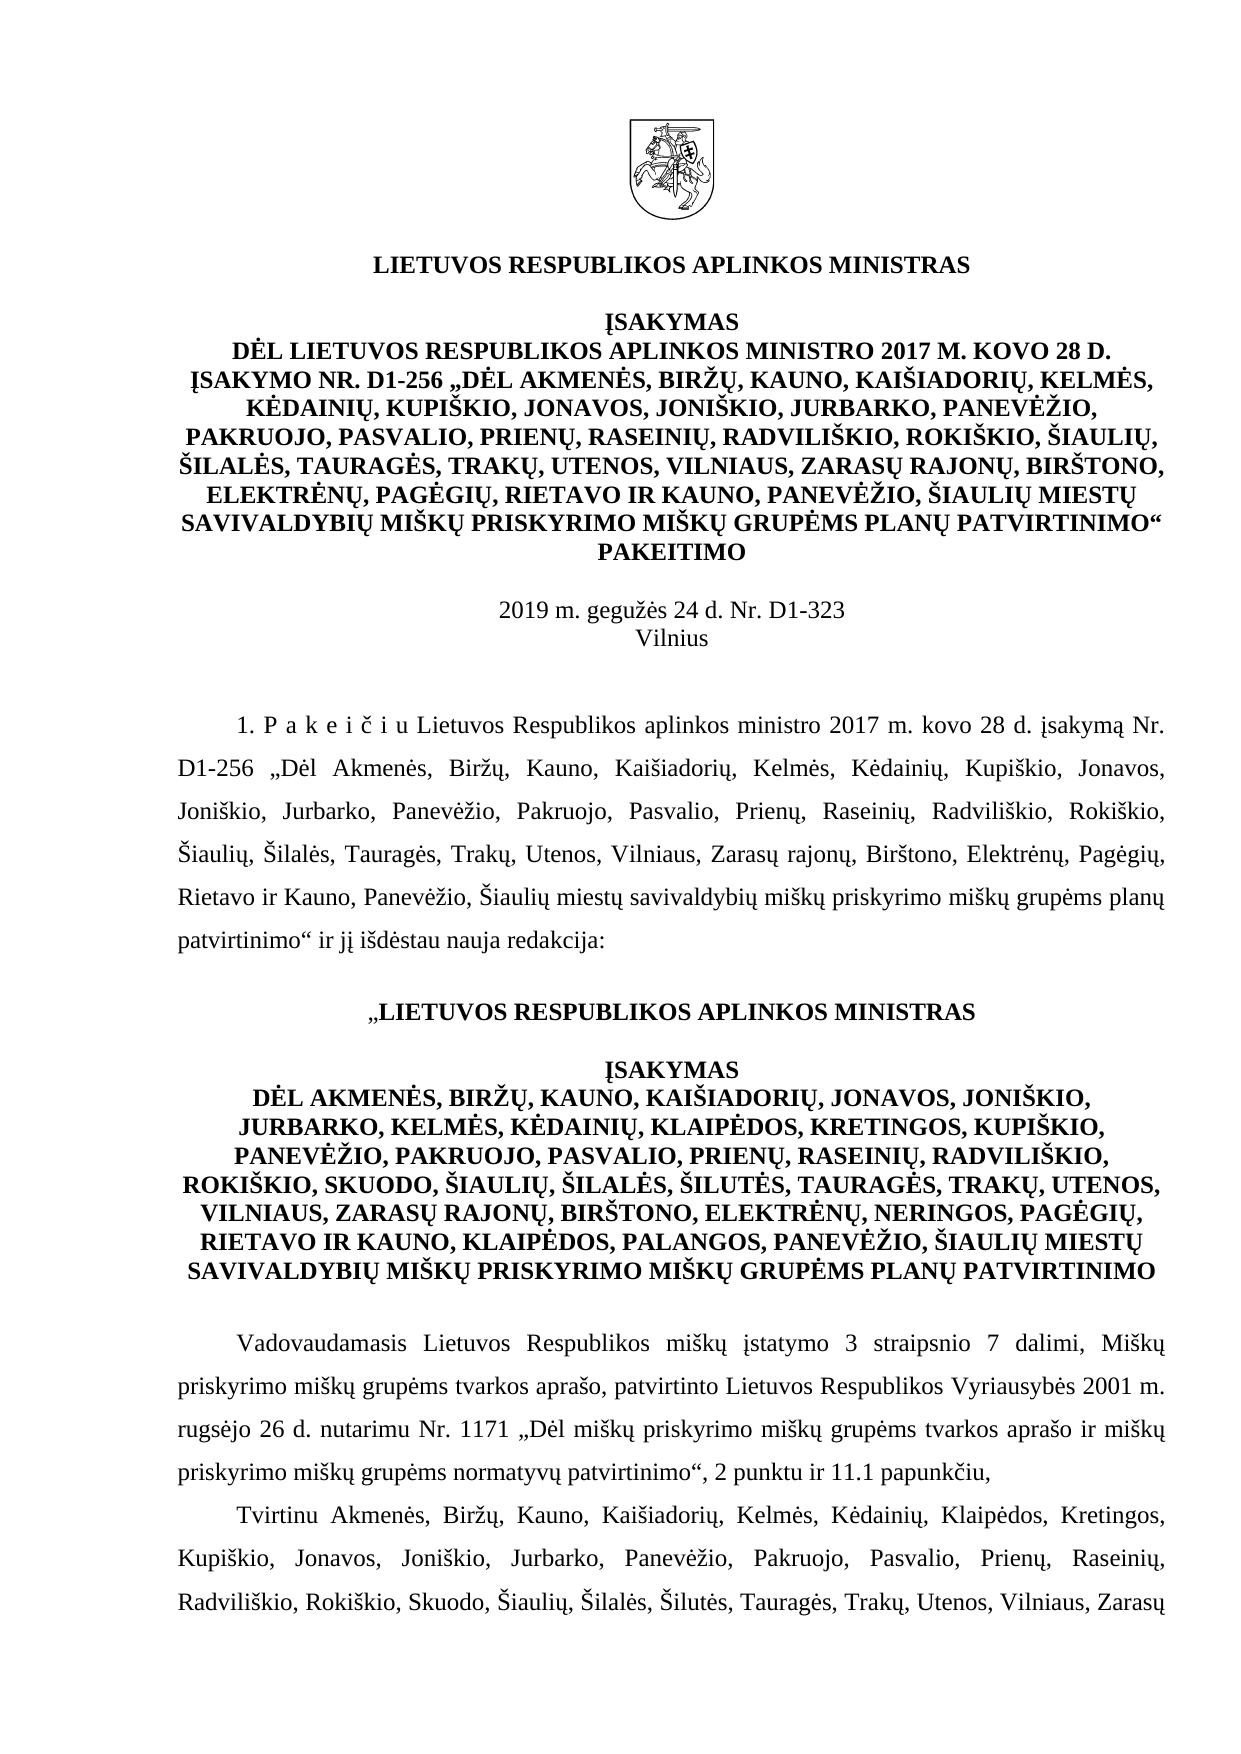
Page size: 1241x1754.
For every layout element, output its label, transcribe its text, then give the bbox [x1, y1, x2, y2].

text DĖL LIETUVOS RESPUBLIKOS APLINKOS MINISTRO 2017 M. KOVO 28 D. ĮSAKYMO NR. D1-256 „DĖL AKMENĖS, BIRŽŲ, KAUNO, KAIŠIADORIŲ, KELMĖS, KĖDAINIŲ, KUPIŠKIO, JONAVOS, JONIŠKIO, JURBARKO, PANEVĖŽIO, PAKRUOJO, PASVALIO, PRIENŲ, RASEINIŲ, RADVILIŠKIO, ROKIŠKIO, ŠIAULIŲ, ŠILALĖS, TAURAGĖS, TRAKŲ, UTENOS, VILNIAUS, ZARASŲ RAJONŲ, BIRŠTONO, ELEKTRĖNŲ, PAGĖGIŲ, RIETAVO IR KAUNO, PANEVĖŽIO, ŠIAULIŲ MIESTŲ SAVIVALDYBIŲ MIŠKŲ PRISKYRIMO MIŠKŲ GRUPĖMS PLANŲ PATVIRTINIMO“ PAKEITIMO [177, 336, 1166, 566]
text LIETUVOS RESPUBLIKOS APLINKOS MINISTRAS [177, 250, 1166, 278]
text ĮSAKYMAS [177, 1055, 1166, 1083]
text Vilnius [177, 623, 1166, 681]
text „LIETUVOS RESPUBLIKOS APLINKOS MINISTRAS [177, 997, 1166, 1026]
text Vadovaudamasis Lietuvos Respublikos miškų įstatymo 3 straipsnio 7 dalimi, Miškų priskyrimo miškų grupėms tvarkos aprašo, patvirtinto Lietuvos Respublikos Vyriausybės 2001 m. rugsėjo 26 d. nutarimu Nr. 1171 „Dėl miškų priskyrimo miškų grupėms tvarkos aprašo ir miškų priskyrimo miškų grupėms normatyvų patvirtinimo“, 2 punktu ir 11.1 papunkčiu, [177, 1328, 1166, 1486]
text 2019 m. gegužės 24 d. Nr. D1-323 [177, 595, 1166, 623]
text DĖL AKMENĖS, BIRŽŲ, KAUNO, KAIŠIADORIŲ, JONAVOS, JONIŠKIO, JURBARKO, KELMĖS, KĖDAINIŲ, KLAIPĖDOS, KRETINGOS, KUPIŠKIO, PANEVĖŽIO, PAKRUOJO, PASVALIO, PRIENŲ, RASEINIŲ, RADVILIŠKIO, ROKIŠKIO, SKUODO, ŠIAULIŲ, ŠILALĖS, ŠILUTĖS, TAURAGĖS, TRAKŲ, UTENOS, VILNIAUS, ZARASŲ RAJONŲ, BIRŠTONO, ELEKTRĖNŲ, NERINGOS, PAGĖGIŲ, RIETAVO IR KAUNO, KLAIPĖDOS, PALANGOS, PANEVĖŽIO, ŠIAULIŲ MIESTŲ SAVIVALDYBIŲ MIŠKŲ PRISKYRIMO MIŠKŲ GRUPĖMS PLANŲ PATVIRTINIMO [177, 1083, 1166, 1285]
text Tvirtinu Akmenės, Biržų, Kauno, Kaišiadorių, Kelmės, Kėdainių, Klaipėdos, Kretingos, Kupiškio, Jonavos, Joniškio, Jurbarko, Panevėžio, Pakruojo, Pasvalio, Prienų, Raseinių, Radviliškio, Rokiškio, Skuodo, Šiaulių, Šilalės, Šilutės, Tauragės, Trakų, Utenos, Vilniaus, Zarasų [177, 1500, 1166, 1615]
text 1. P a k e i č i u Lietuvos Respublikos aplinkos ministro 2017 m. kovo 28 d. įsakymą Nr. D1-256 „Dėl Akmenės, Biržų, Kauno, Kaišiadorių, Kelmės, Kėdainių, Kupiškio, Jonavos, Joniškio, Jurbarko, Panevėžio, Pakruojo, Pasvalio, Prienų, Raseinių, Radviliškio, Rokiškio, Šiaulių, Šilalės, Tauragės, Trakų, Utenos, Vilniaus, Zarasų rajonų, Birštono, Elektrėnų, Pagėgių, Rietavo ir Kauno, Panevėžio, Šiaulių miestų savivaldybių miškų priskyrimo miškų grupėms planų patvirtinimo“ ir jį išdėstau nauja redakcija: [177, 710, 1166, 954]
text ĮSAKYMAS [177, 307, 1166, 336]
